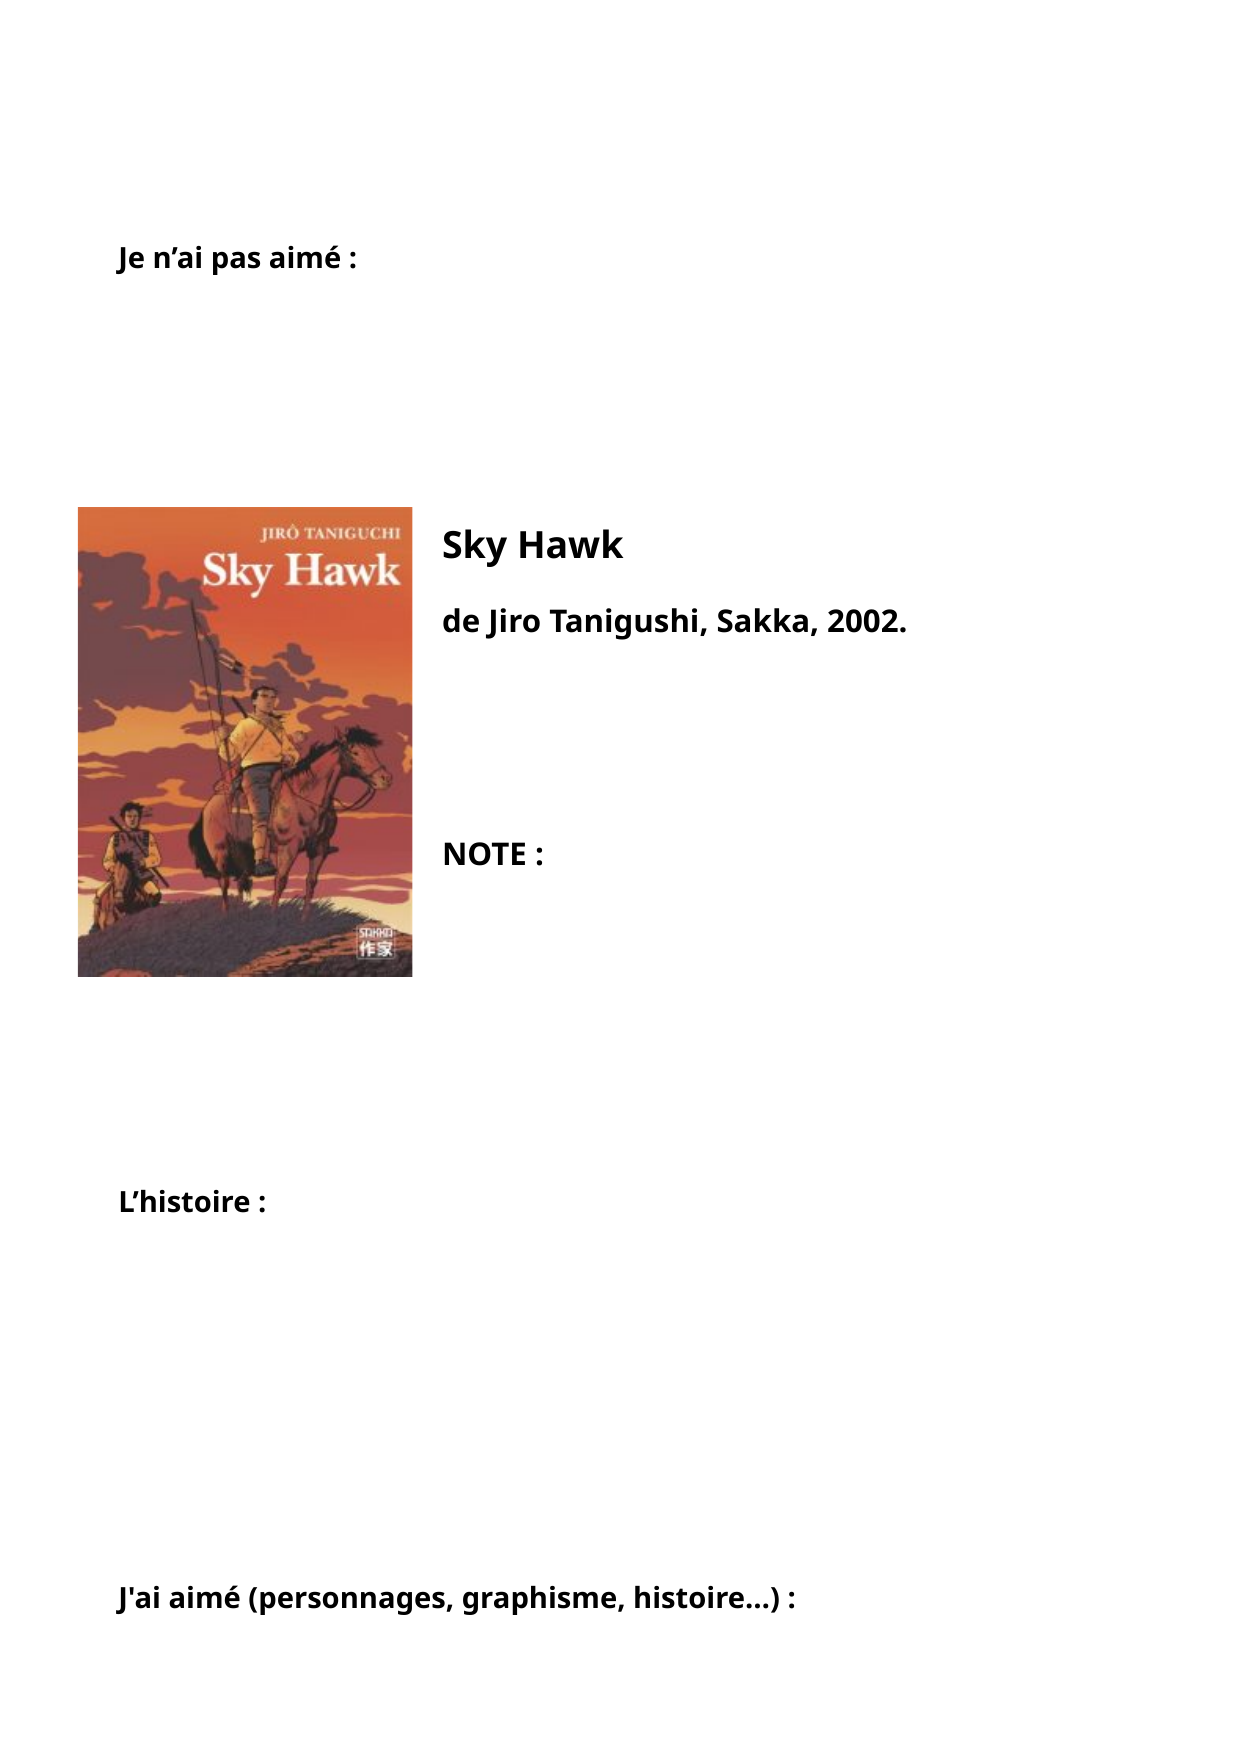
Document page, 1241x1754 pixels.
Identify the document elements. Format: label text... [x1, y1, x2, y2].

text J'ai aimé (personnages, graphisme, histoire…) : [118, 1578, 1122, 1617]
text de Jiro Tanigushi, Sakka, 2002. [413, 599, 1122, 642]
text Sky Hawk [413, 518, 1122, 569]
text L’histoire : [118, 1181, 1122, 1221]
text NOTE : [413, 832, 1122, 875]
picture [77, 507, 413, 977]
text Je n’ai pas aimé : [118, 237, 1122, 277]
